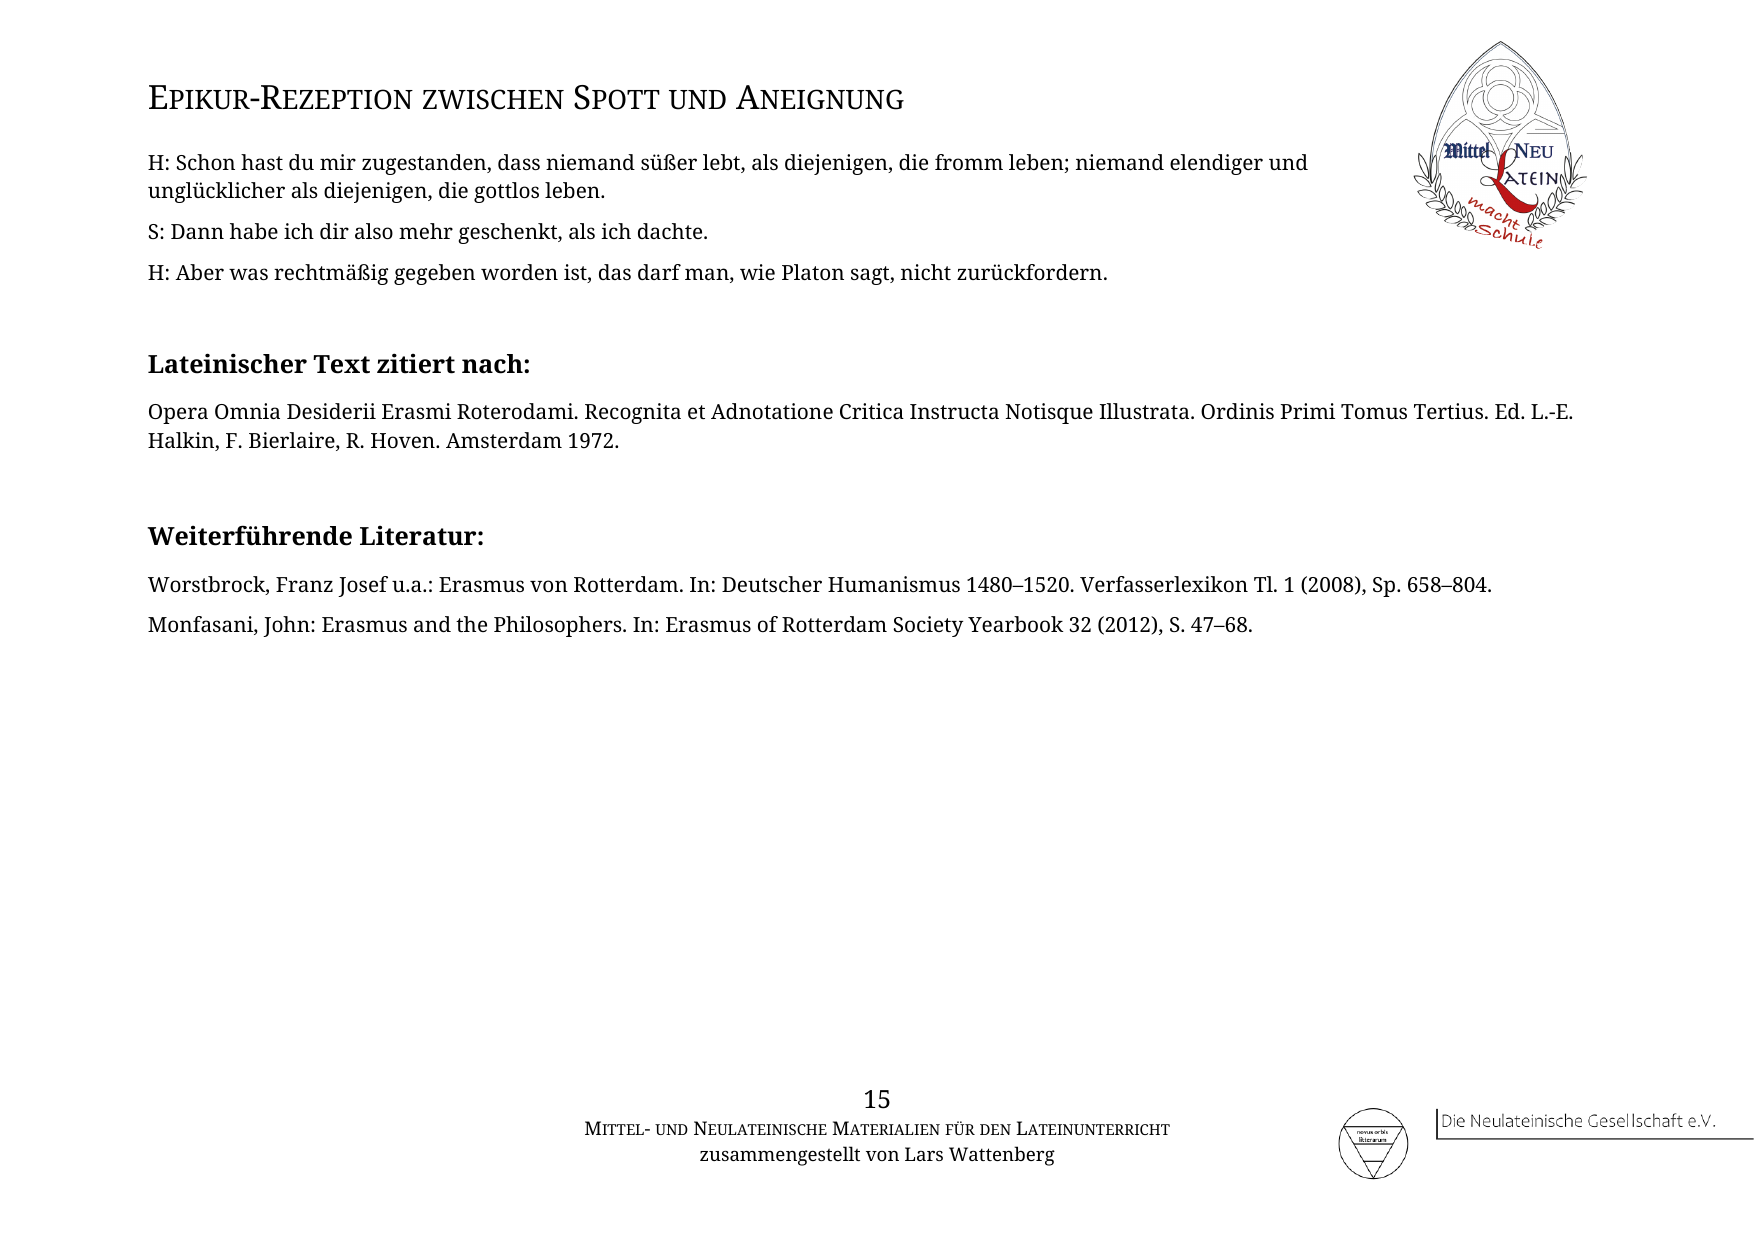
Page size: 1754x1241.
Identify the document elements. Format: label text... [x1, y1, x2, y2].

text H: Schon hast du mir zugestanden, dass niemand süßer lebt, als diejenigen, die fromm leben; niemand elendiger und unglücklicher als diejenigen, die gottlos leben. [148, 148, 1606, 204]
text Worstbrock, Franz Josef u.a.: Erasmus von Rotterdam. In: Deutscher Humanismus 1480–1520. Verfasserlexikon Tl. 1 (2008), Sp. 658–804. [148, 570, 1606, 598]
text Monfasani, John: Erasmus and the Philosophers. In: Erasmus of Rotterdam Society Yearbook 32 (2012), S. 47–68. [148, 611, 1606, 639]
text Opera Omnia Desiderii Erasmi Roterodami. Recognita et Adnotatione Critica Instructa Notisque Illustrata. Ordinis Primi Tomus Tertius. Ed. L.-E. Halkin, F. Bierlaire, R. Hoven. Amsterdam 1972. [148, 397, 1606, 454]
text H: Aber was rechtmäßig gegeben worden ist, das darf man, wie Platon sagt, nicht zurückfordern. [148, 258, 1606, 286]
text S: Dann habe ich dir also mehr geschenkt, als ich dachte. [148, 217, 1606, 245]
text Lateinischer Text zitiert nach: [148, 347, 1606, 381]
text Weiterführende Literatur: [148, 519, 1606, 553]
